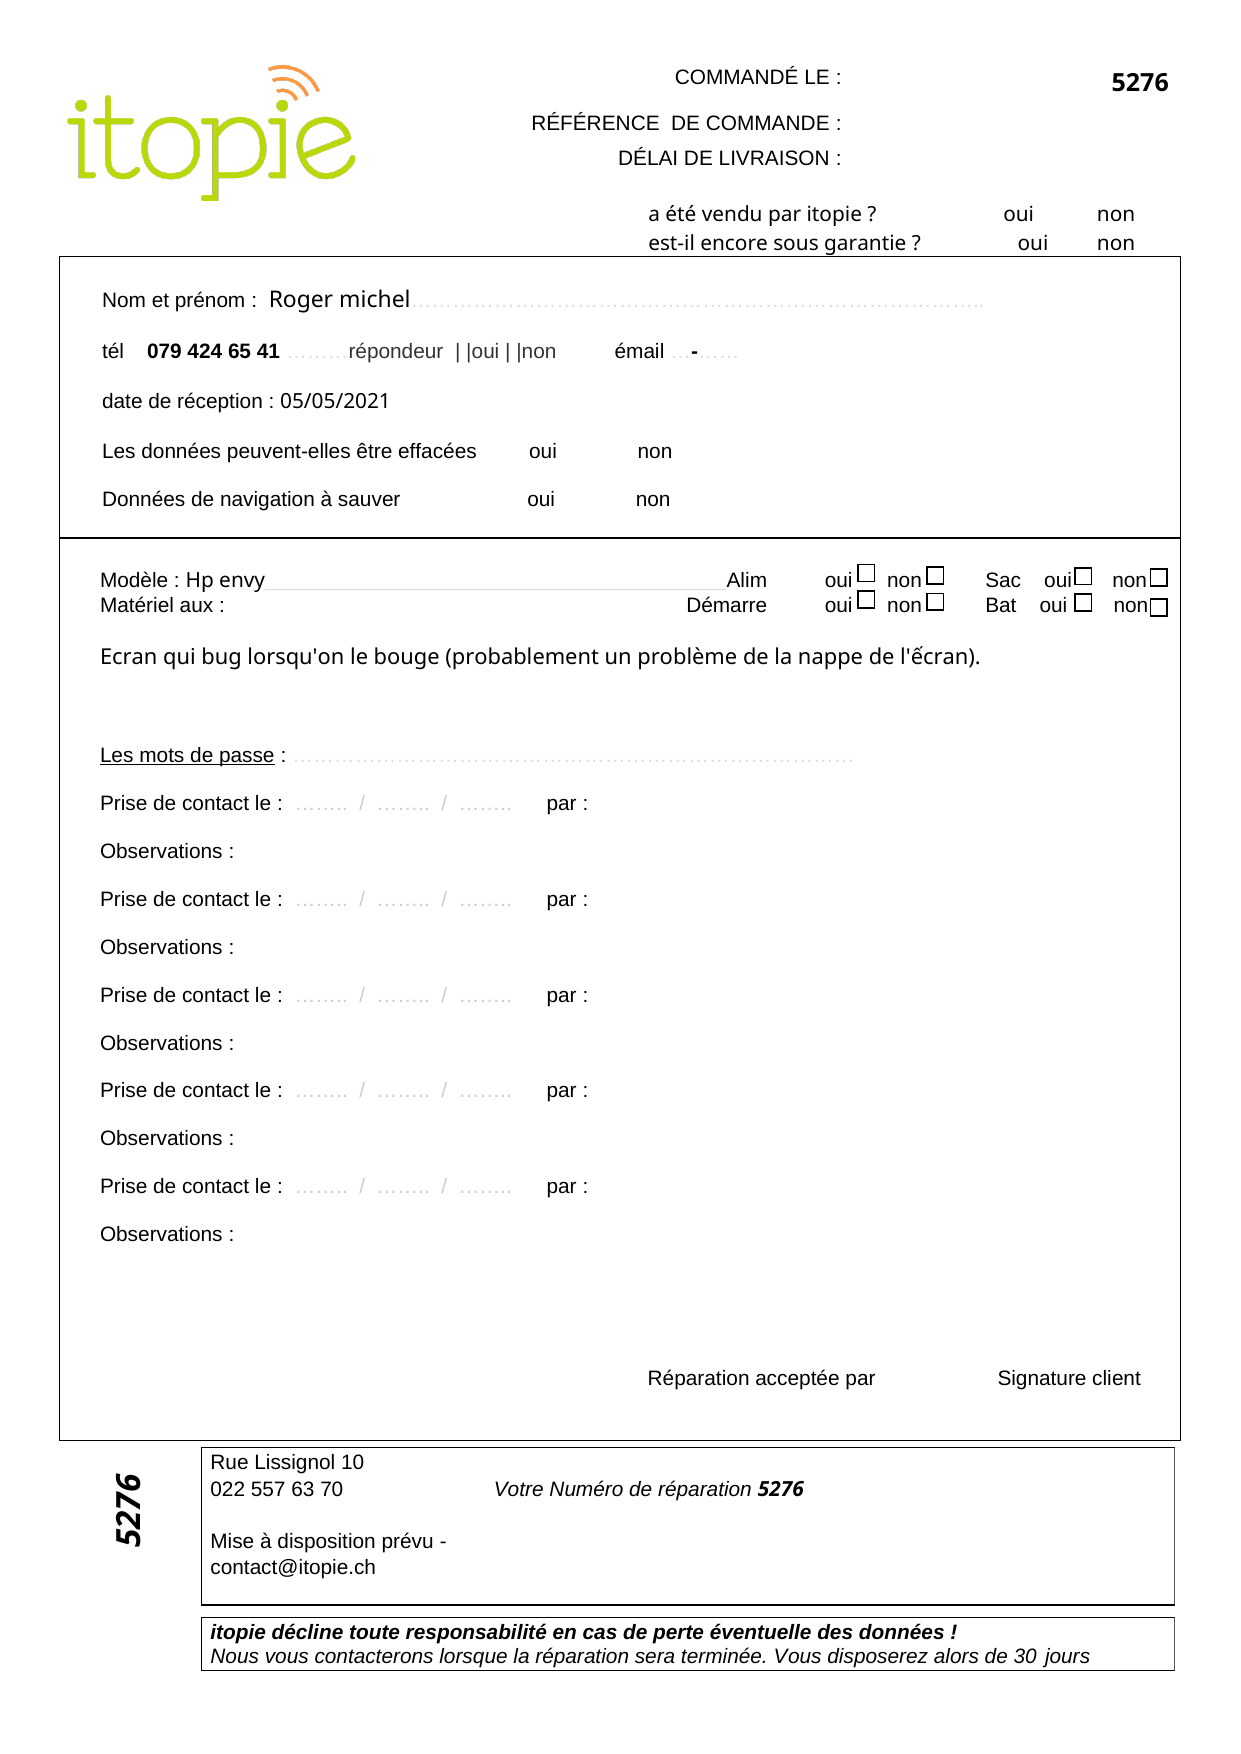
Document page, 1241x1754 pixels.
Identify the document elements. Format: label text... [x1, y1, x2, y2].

text Ecran qui bug lorsqu'on le bouge (probablement un problème de la nappe de l'ếcran). [60, 638, 1180, 671]
text Prise de contact le : …….. / …….. / …….. par : [60, 883, 1180, 911]
text Modèle : Hp envy Alim oui non Sac oui non [879, 562, 925, 590]
text Prise de contact le : …….. / …….. / …….. par : [60, 979, 1180, 1006]
table_cell itopie décline toute responsabilité en cas de perte éventuelle des données ! Nous vous contacterons lorsque la réparation sera terminée. Vous disposerez alors de 30 jours [195, 1611, 1180, 1677]
text date de réception : 05/05/2021 [60, 383, 1180, 415]
text tél 079 424 65 41 ………répondeur | |oui | |non émail …-…… [60, 335, 1180, 362]
text Observations : [60, 1027, 1180, 1054]
table_cell [847, 140, 1180, 175]
text Les données peuvent-elles être effacées oui non [60, 436, 1180, 463]
text Modèle : Hp envy Alim oui non Sac oui non [948, 562, 1180, 590]
text Les mots de passe : ……………………………………………………………………… [60, 740, 1180, 767]
text Observations : [60, 836, 1180, 863]
text Prise de contact le : …….. / …….. / …….. par : [60, 788, 1180, 815]
table_header 5276 [847, 59, 1180, 104]
text Matériel aux : Démarre oui non Bat oui non [60, 590, 1180, 617]
picture [67, 65, 356, 201]
table_cell [847, 105, 1180, 140]
text Observations : [60, 931, 1180, 958]
text Prise de contact le : …….. / …….. / …….. par : [60, 1171, 1180, 1198]
text Données de navigation à sauver oui non [60, 484, 1180, 511]
table_header Rue Lissignol 10 022 557 63 70 Votre Numéro de réparation 5276 Mise à disposition prévu - contact@itopie.ch [195, 1441, 1180, 1611]
table_header 5276 [59, 1441, 195, 1677]
text Observations : [60, 1219, 1180, 1246]
text Prise de contact le : …….. / …….. / …….. par : [60, 1075, 1180, 1102]
text Réparation acceptée par Signature client [60, 1363, 1180, 1390]
text a été vendu par itopie ? oui non [59, 199, 1181, 228]
table_cell DÉLAI DE LIVRAISON : [490, 140, 847, 175]
text Nom et prénom : Roger michel……………………………………………………………………….. [60, 280, 1180, 314]
text Observations : [60, 1123, 1180, 1150]
text est-il encore sous garantie ? oui non [59, 228, 1181, 256]
text Modèle : Hp envy Alim oui non Sac oui non [60, 562, 856, 590]
table_header COMMANDÉ LE : [490, 59, 847, 104]
table_cell RÉFÉRENCE DE COMMANDE : [490, 105, 847, 140]
